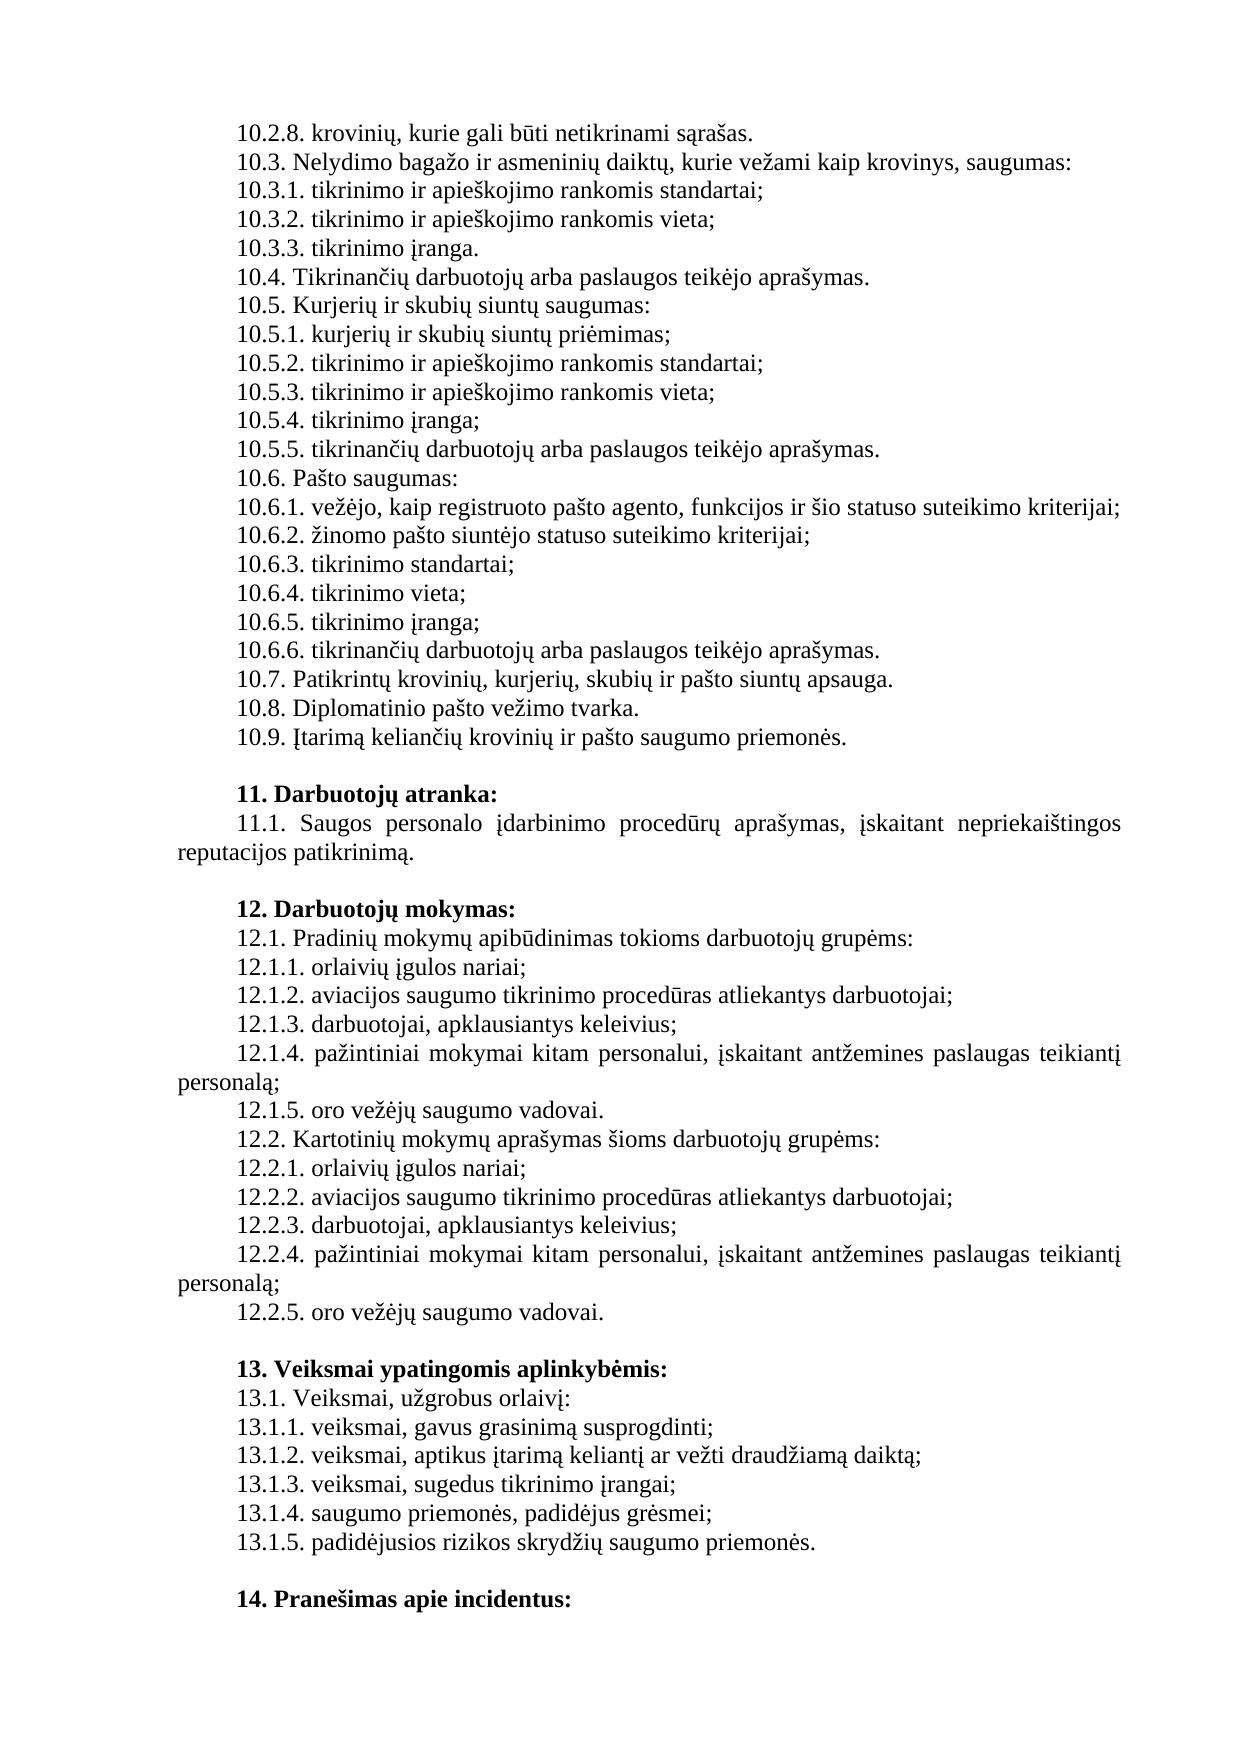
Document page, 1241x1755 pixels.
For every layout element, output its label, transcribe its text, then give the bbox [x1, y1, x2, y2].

text 10.7. Patikrintų krovinių, kurjerių, skubių ir pašto siuntų apsauga. [177, 664, 1122, 693]
text 10.3.2. tikrinimo ir apieškojimo rankomis vieta; [177, 204, 1122, 233]
text 11.1. Saugos personalo įdarbinimo procedūrų aprašymas, įskaitant nepriekaištingos reputacijos patikrinimą. [177, 808, 1122, 866]
text 10.6.2. žinomo pašto siuntėjo statuso suteikimo kriterijai; [177, 521, 1122, 549]
text 10.5.2. tikrinimo ir apieškojimo rankomis standartai; [177, 348, 1122, 377]
text 10.5. Kurjerių ir skubių siuntų saugumas: [177, 291, 1122, 319]
text 12.2.5. oro vežėjų saugumo vadovai. [177, 1297, 1122, 1326]
text 10.6.3. tikrinimo standartai; [177, 549, 1122, 578]
text 12.2. Kartotinių mokymų aprašymas šioms darbuotojų grupėms: [177, 1124, 1122, 1153]
text 10.3. Nelydimo bagažo ir asmeninių daiktų, kurie vežami kaip krovinys, saugumas: [177, 147, 1122, 176]
text 12.2.2. aviacijos saugumo tikrinimo procedūras atliekantys darbuotojai; [177, 1182, 1122, 1211]
text 12.1.1. orlaivių įgulos nariai; [177, 952, 1122, 981]
text 10.5.4. tikrinimo įranga; [177, 406, 1122, 434]
text 12.1.4. pažintiniai mokymai kitam personalui, įskaitant antžemines paslaugas teikiantį personalą; [177, 1038, 1122, 1096]
text 11. Darbuotojų atranka: [177, 779, 1122, 808]
text 12.1.3. darbuotojai, apklausiantys keleivius; [177, 1009, 1122, 1038]
text 14. Pranešimas apie incidentus: [177, 1584, 1122, 1613]
text 13.1. Veiksmai, užgrobus orlaivį: [177, 1383, 1122, 1412]
text 10.6.5. tikrinimo įranga; [177, 607, 1122, 636]
text 10.5.1. kurjerių ir skubių siuntų priėmimas; [177, 319, 1122, 348]
text 10.8. Diplomatinio pašto vežimo tvarka. [177, 693, 1122, 722]
text 10.9. Įtarimą keliančių krovinių ir pašto saugumo priemonės. [177, 722, 1122, 751]
text 10.6.6. tikrinančių darbuotojų arba paslaugos teikėjo aprašymas. [177, 636, 1122, 664]
text 10.6.4. tikrinimo vieta; [177, 578, 1122, 607]
text 10.5.3. tikrinimo ir apieškojimo rankomis vieta; [177, 377, 1122, 406]
text 10.4. Tikrinančių darbuotojų arba paslaugos teikėjo aprašymas. [177, 262, 1122, 291]
text 10.5.5. tikrinančių darbuotojų arba paslaugos teikėjo aprašymas. [177, 434, 1122, 463]
text 13. Veiksmai ypatingomis aplinkybėmis: [177, 1354, 1122, 1383]
text 10.3.3. tikrinimo įranga. [177, 233, 1122, 262]
text 12.2.3. darbuotojai, apklausiantys keleivius; [177, 1211, 1122, 1239]
text 13.1.5. padidėjusios rizikos skrydžių saugumo priemonės. [177, 1527, 1122, 1556]
text 12.1.5. oro vežėjų saugumo vadovai. [177, 1096, 1122, 1124]
text 12.2.4. pažintiniai mokymai kitam personalui, įskaitant antžemines paslaugas teikiantį personalą; [177, 1239, 1122, 1297]
text 12.1.2. aviacijos saugumo tikrinimo procedūras atliekantys darbuotojai; [177, 981, 1122, 1009]
text 10.6.1. vežėjo, kaip registruoto pašto agento, funkcijos ir šio statuso suteikimo kriterijai; [177, 492, 1122, 521]
text 10.3.1. tikrinimo ir apieškojimo rankomis standartai; [177, 176, 1122, 204]
text 12.1. Pradinių mokymų apibūdinimas tokioms darbuotojų grupėms: [177, 923, 1122, 952]
text 13.1.1. veiksmai, gavus grasinimą susprogdinti; [177, 1412, 1122, 1441]
text 10.2.8. krovinių, kurie gali būti netikrinami sąrašas. [177, 118, 1122, 147]
text 12.2.1. orlaivių įgulos nariai; [177, 1153, 1122, 1182]
text 13.1.3. veiksmai, sugedus tikrinimo įrangai; [177, 1469, 1122, 1498]
text 10.6. Pašto saugumas: [177, 463, 1122, 492]
text 12. Darbuotojų mokymas: [177, 894, 1122, 923]
text 13.1.4. saugumo priemonės, padidėjus grėsmei; [177, 1498, 1122, 1527]
text 13.1.2. veiksmai, aptikus įtarimą keliantį ar vežti draudžiamą daiktą; [177, 1441, 1122, 1469]
